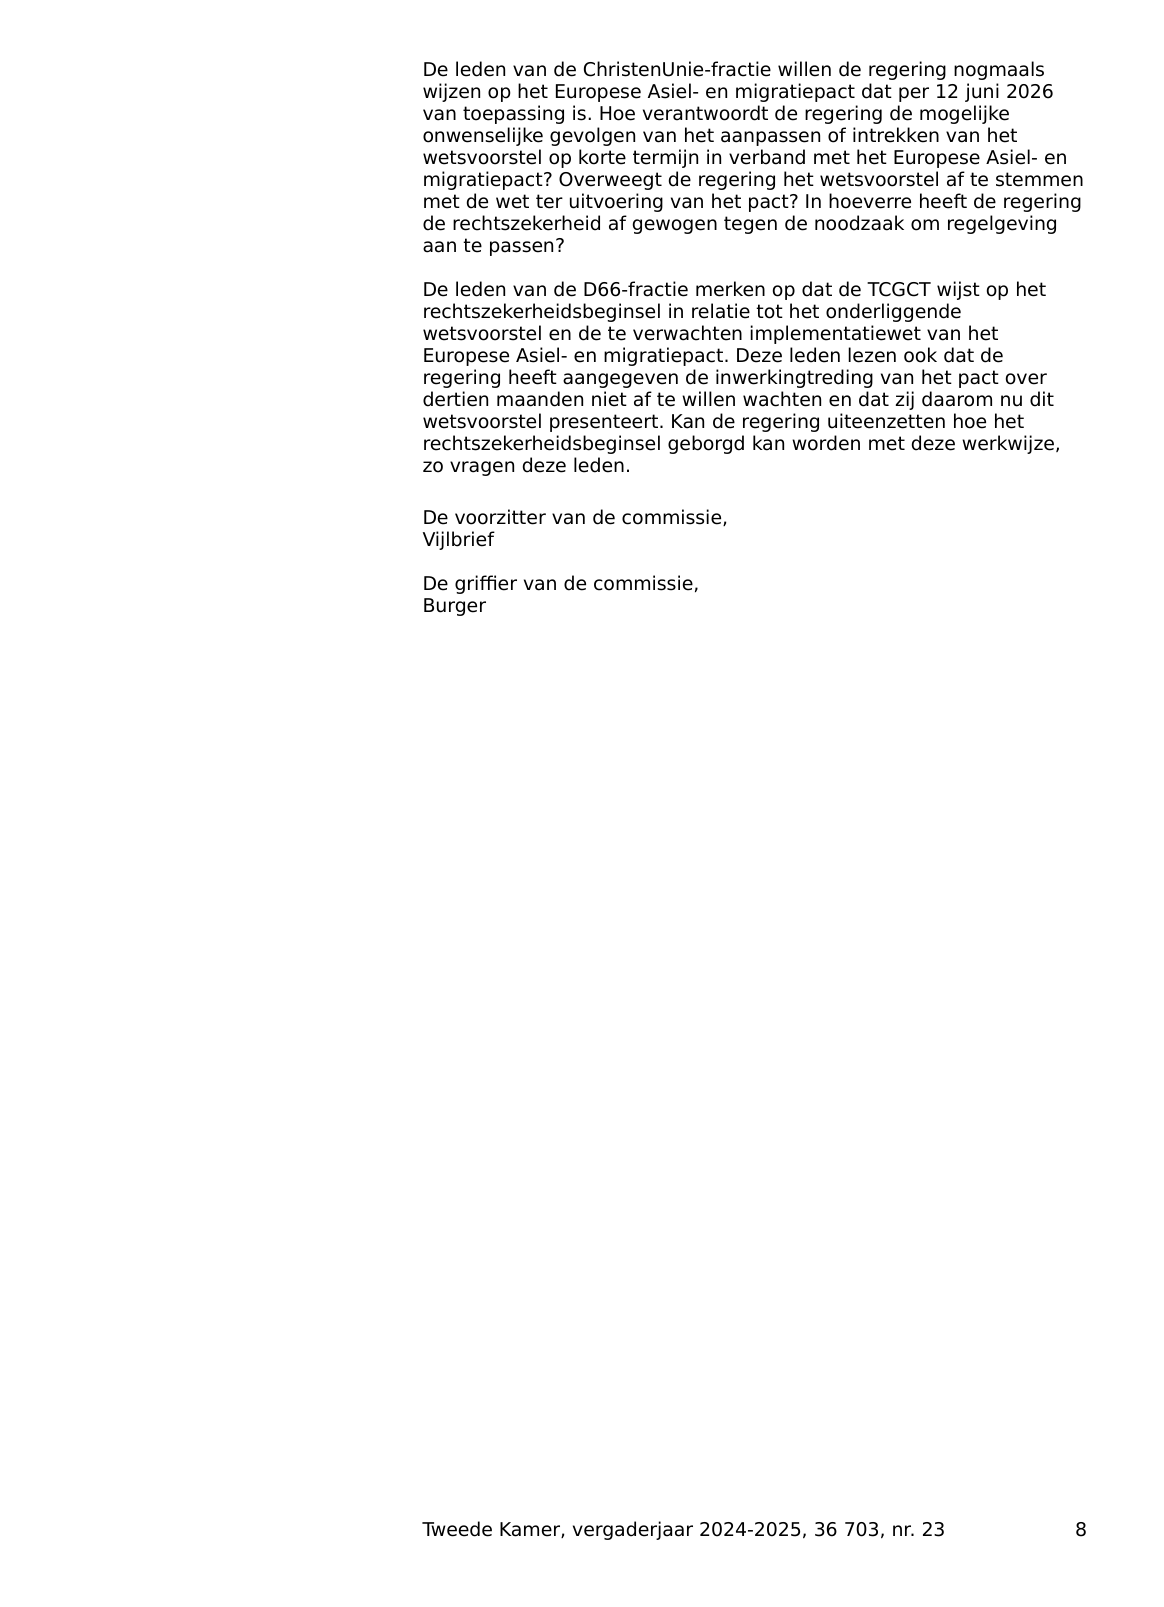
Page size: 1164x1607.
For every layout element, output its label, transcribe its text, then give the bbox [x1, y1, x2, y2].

text De griffier van de commissie, Burger [422, 573, 1087, 617]
text De leden van de ChristenUnie-fractie willen de regering nogmaals wijzen op het Europese Asiel- en migratiepact dat per 12 juni 2026 van toepassing is. Hoe verantwoordt de regering de mogelijke onwenselijke gevolgen van het aanpassen of intrekken van het wetsvoorstel op korte termijn in verband met het Europese Asiel- en migratiepact? Overweegt de regering het wetsvoorstel af te stemmen met de wet ter uitvoering van het pact? In hoeverre heeft de regering de rechtszekerheid af gewogen tegen de noodzaak om regelgeving aan te passen? [422, 59, 1087, 257]
text De voorzitter van de commissie, Vijlbrief [422, 507, 1087, 551]
text De leden van de D66-fractie merken op dat de TCGCT wijst op het rechtszekerheidsbeginsel in relatie tot het onderliggende wetsvoorstel en de te verwachten implementatiewet van het Europese Asiel- en migratiepact. Deze leden lezen ook dat de regering heeft aangegeven de inwerkingtreding van het pact over dertien maanden niet af te willen wachten en dat zij daarom nu dit wetsvoorstel presenteert. Kan de regering uiteenzetten hoe het rechtszekerheidsbeginsel geborgd kan worden met deze werkwijze, zo vragen deze leden. [422, 279, 1087, 477]
